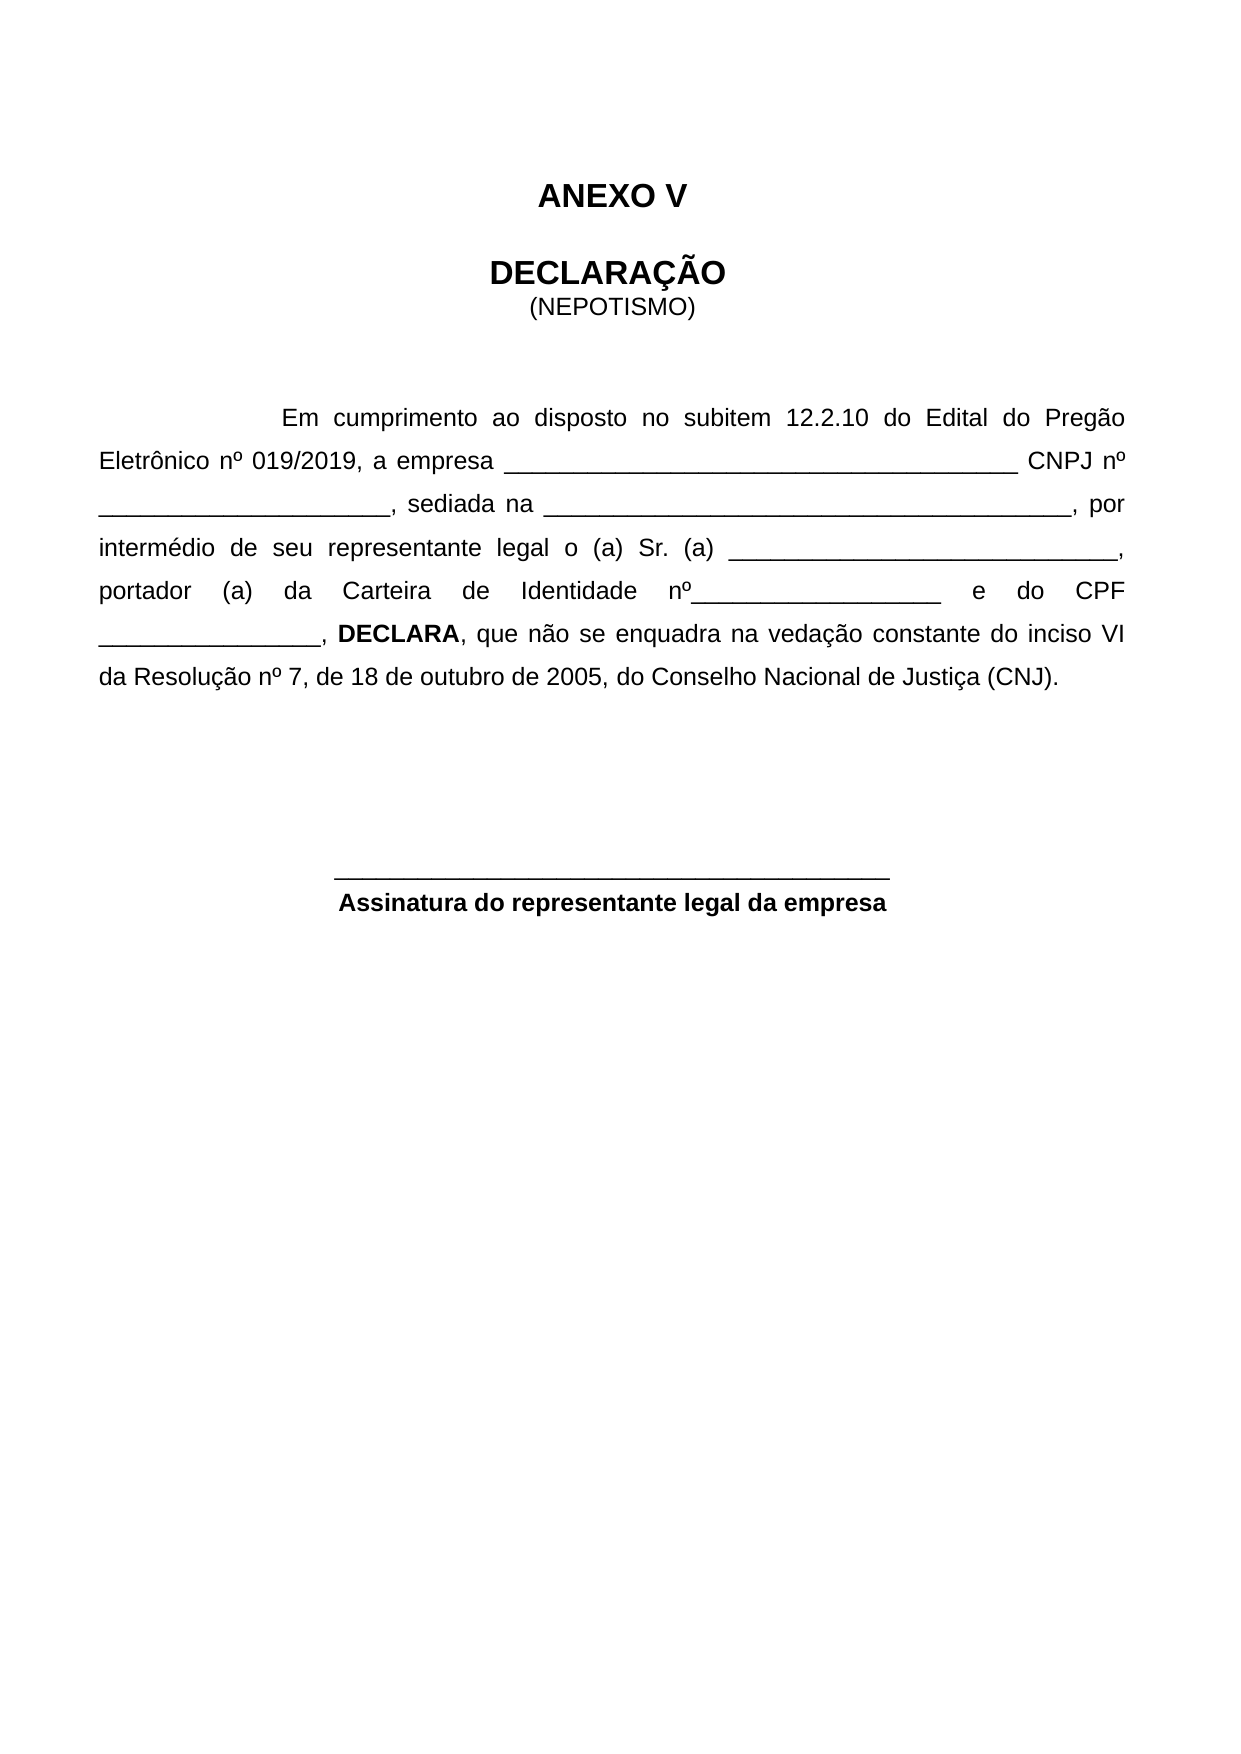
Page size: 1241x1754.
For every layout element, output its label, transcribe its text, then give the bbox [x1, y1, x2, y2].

text ANEXO V [98, 176, 1127, 215]
text DECLARAÇÃO [98, 253, 1127, 292]
text Em cumprimento ao disposto no subitem 12.2.10 do Edital do Pregão Eletrônico nº 019/2019, a empresa _____________________________________ CNPJ nº _____________________, sediada na ______________________________________, por intermédio de seu representante legal o (a) Sr. (a) ____________________________, portador (a) da Carteira de Identidade nº__________________ e do CPF ________________, DECLARA, que não se enquadra na vedação constante do inciso VI da Resolução nº 7, de 18 de outubro de 2005, do Conselho Nacional de Justiça (CNJ). [98, 403, 1127, 691]
text Assinatura do representante legal da empresa [98, 881, 1127, 916]
text ________________________________________ [98, 852, 1127, 881]
text (NEPOTISMO) [98, 292, 1127, 320]
